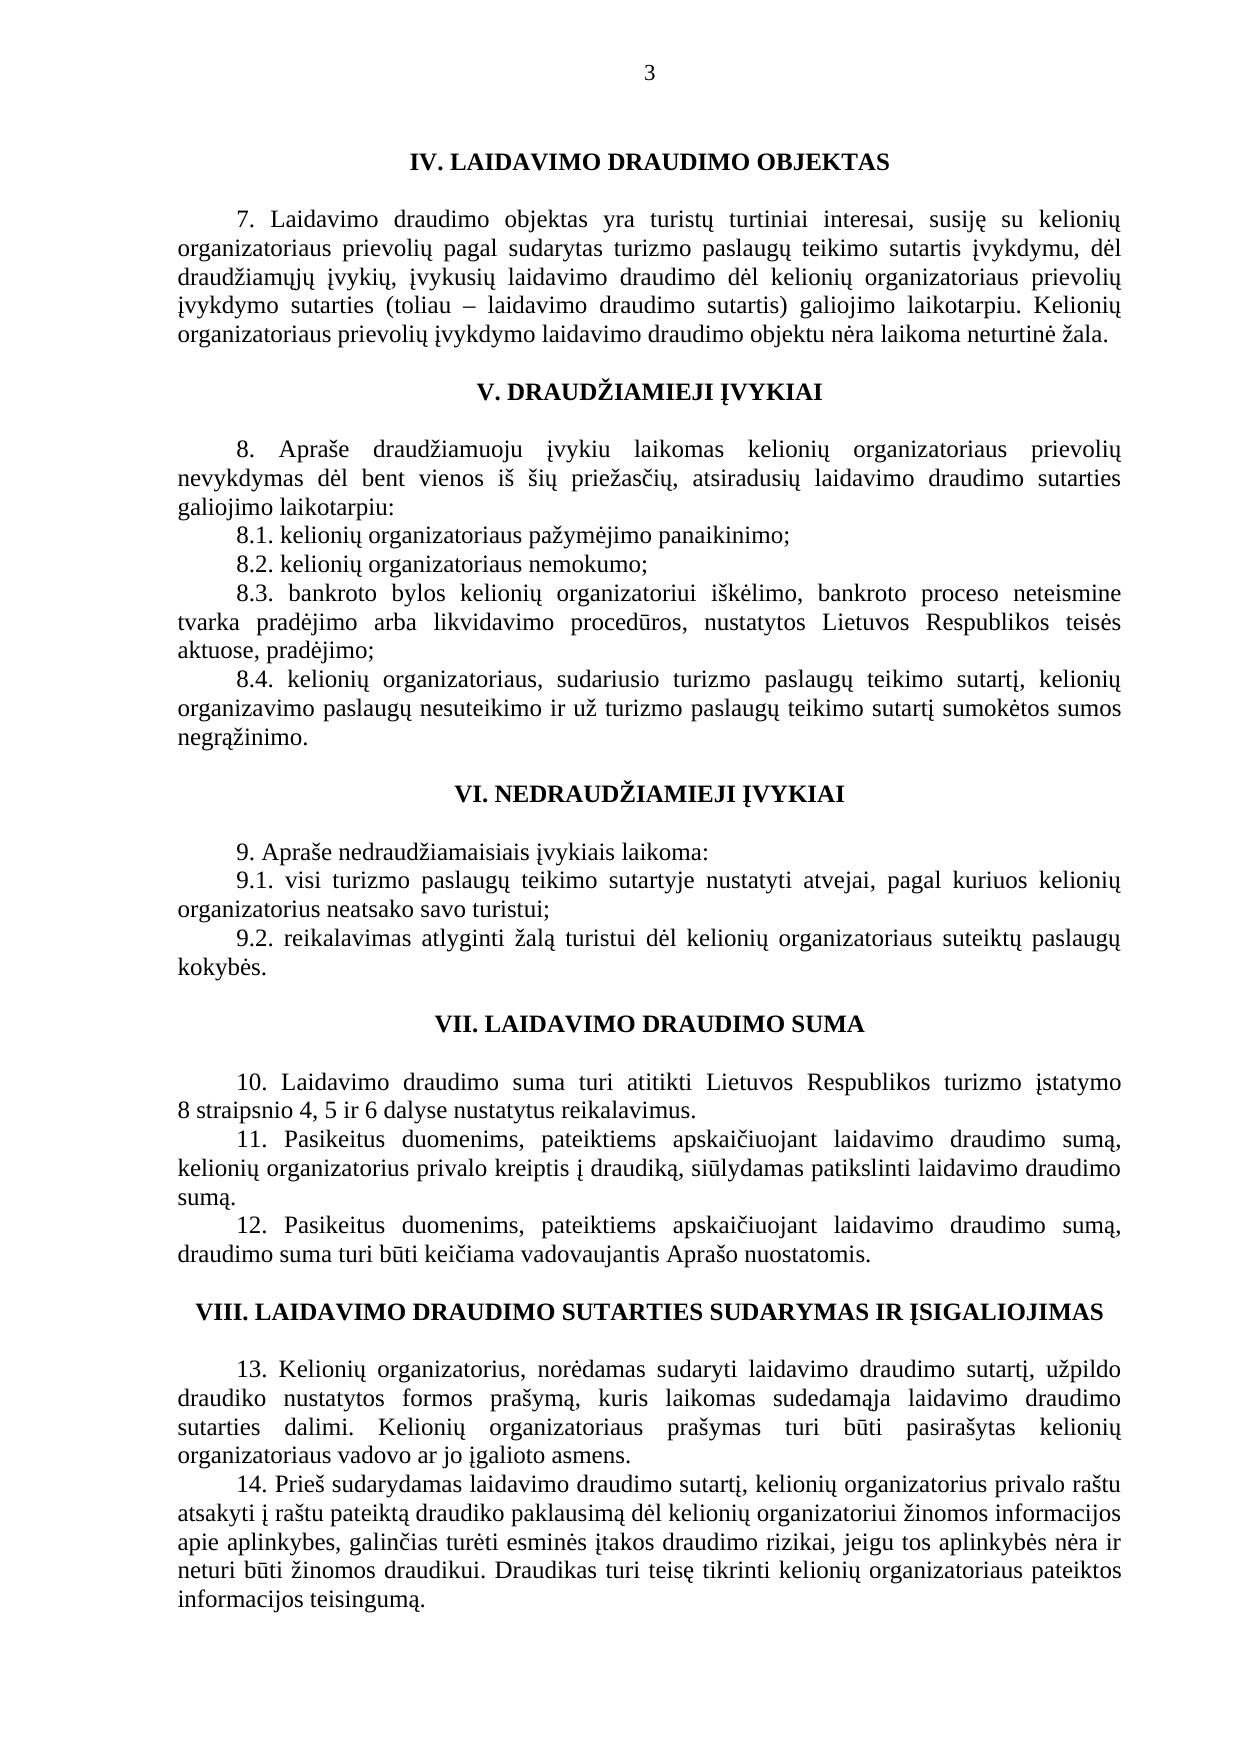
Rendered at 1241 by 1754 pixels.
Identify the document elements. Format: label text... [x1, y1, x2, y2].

text 8.3. bankroto bylos kelionių organizatoriui iškėlimo, bankroto proceso neteismine tvarka pradėjimo arba likvidavimo procedūros, nustatytos Lietuvos Respublikos teisės aktuose, pradėjimo; [177, 578, 1122, 664]
text 14. Prieš sudarydamas laidavimo draudimo sutartį, kelionių organizatorius privalo raštu atsakyti į raštu pateiktą draudiko paklausimą dėl kelionių organizatoriui žinomos informacijos apie aplinkybes, galinčias turėti esminės įtakos draudimo rizikai, jeigu tos aplinkybės nėra ir neturi būti žinomos draudikui. Draudikas turi teisę tikrinti kelionių organizatoriaus pateiktos informacijos teisingumą. [177, 1469, 1122, 1613]
text VIII. LAIDAVIMO DRAUDIMO SUTARTIES SUDARYMAS IR ĮSIGALIOJIMAS [177, 1297, 1122, 1326]
text 8.4. kelionių organizatoriaus, sudariusio turizmo paslaugų teikimo sutartį, kelionių organizavimo paslaugų nesuteikimo ir už turizmo paslaugų teikimo sutartį sumokėtos sumos negrąžinimo. [177, 664, 1122, 751]
text IV. LAIDAVIMO DRAUDIMO OBJEKTAS [177, 147, 1122, 176]
text 11. Pasikeitus duomenims, pateiktiems apskaičiuojant laidavimo draudimo sumą, kelionių organizatorius privalo kreiptis į draudiką, siūlydamas patikslinti laidavimo draudimo sumą. [177, 1124, 1122, 1211]
text 8. Apraše draudžiamuoju įvykiu laikomas kelionių organizatoriaus prievolių nevykdymas dėl bent vienos iš šių priežasčių, atsiradusių laidavimo draudimo sutarties galiojimo laikotarpiu: [177, 434, 1122, 521]
text 9.2. reikalavimas atlyginti žalą turistui dėl kelionių organizatoriaus suteiktų paslaugų kokybės. [177, 923, 1122, 981]
text 10. Laidavimo draudimo suma turi atitikti Lietuvos Respublikos turizmo įstatymo 8 straipsnio 4, 5 ir 6 dalyse nustatytus reikalavimus. [177, 1067, 1122, 1124]
text 12. Pasikeitus duomenims, pateiktiems apskaičiuojant laidavimo draudimo sumą, draudimo suma turi būti keičiama vadovaujantis Aprašo nuostatomis. [177, 1211, 1122, 1268]
text 13. Kelionių organizatorius, norėdamas sudaryti laidavimo draudimo sutartį, užpildo draudiko nustatytos formos prašymą, kuris laikomas sudedamąja laidavimo draudimo sutarties dalimi. Kelionių organizatoriaus prašymas turi būti pasirašytas kelionių organizatoriaus vadovo ar jo įgalioto asmens. [177, 1354, 1122, 1469]
text 8.1. kelionių organizatoriaus pažymėjimo panaikinimo; [177, 521, 1122, 549]
text 7. Laidavimo draudimo objektas yra turistų turtiniai interesai, susiję su kelionių organizatoriaus prievolių pagal sudarytas turizmo paslaugų teikimo sutartis įvykdymu, dėl draudžiamųjų įvykių, įvykusių laidavimo draudimo dėl kelionių organizatoriaus prievolių įvykdymo sutarties (toliau – laidavimo draudimo sutartis) galiojimo laikotarpiu. Kelionių organizatoriaus prievolių įvykdymo laidavimo draudimo objektu nėra laikoma neturtinė žala. [177, 204, 1122, 348]
text VI. NEDRAUDŽIAMIEJI ĮVYKIAI [177, 779, 1122, 808]
text 9.1. visi turizmo paslaugų teikimo sutartyje nustatyti atvejai, pagal kuriuos kelionių organizatorius neatsako savo turistui; [177, 866, 1122, 923]
text VII. LAIDAVIMO DRAUDIMO SUMA [177, 1009, 1122, 1038]
text 8.2. kelionių organizatoriaus nemokumo; [177, 549, 1122, 578]
text V. DRAUDŽIAMIEJI ĮVYKIAI [177, 377, 1122, 406]
text 9. Apraše nedraudžiamaisiais įvykiais laikoma: [177, 837, 1122, 866]
